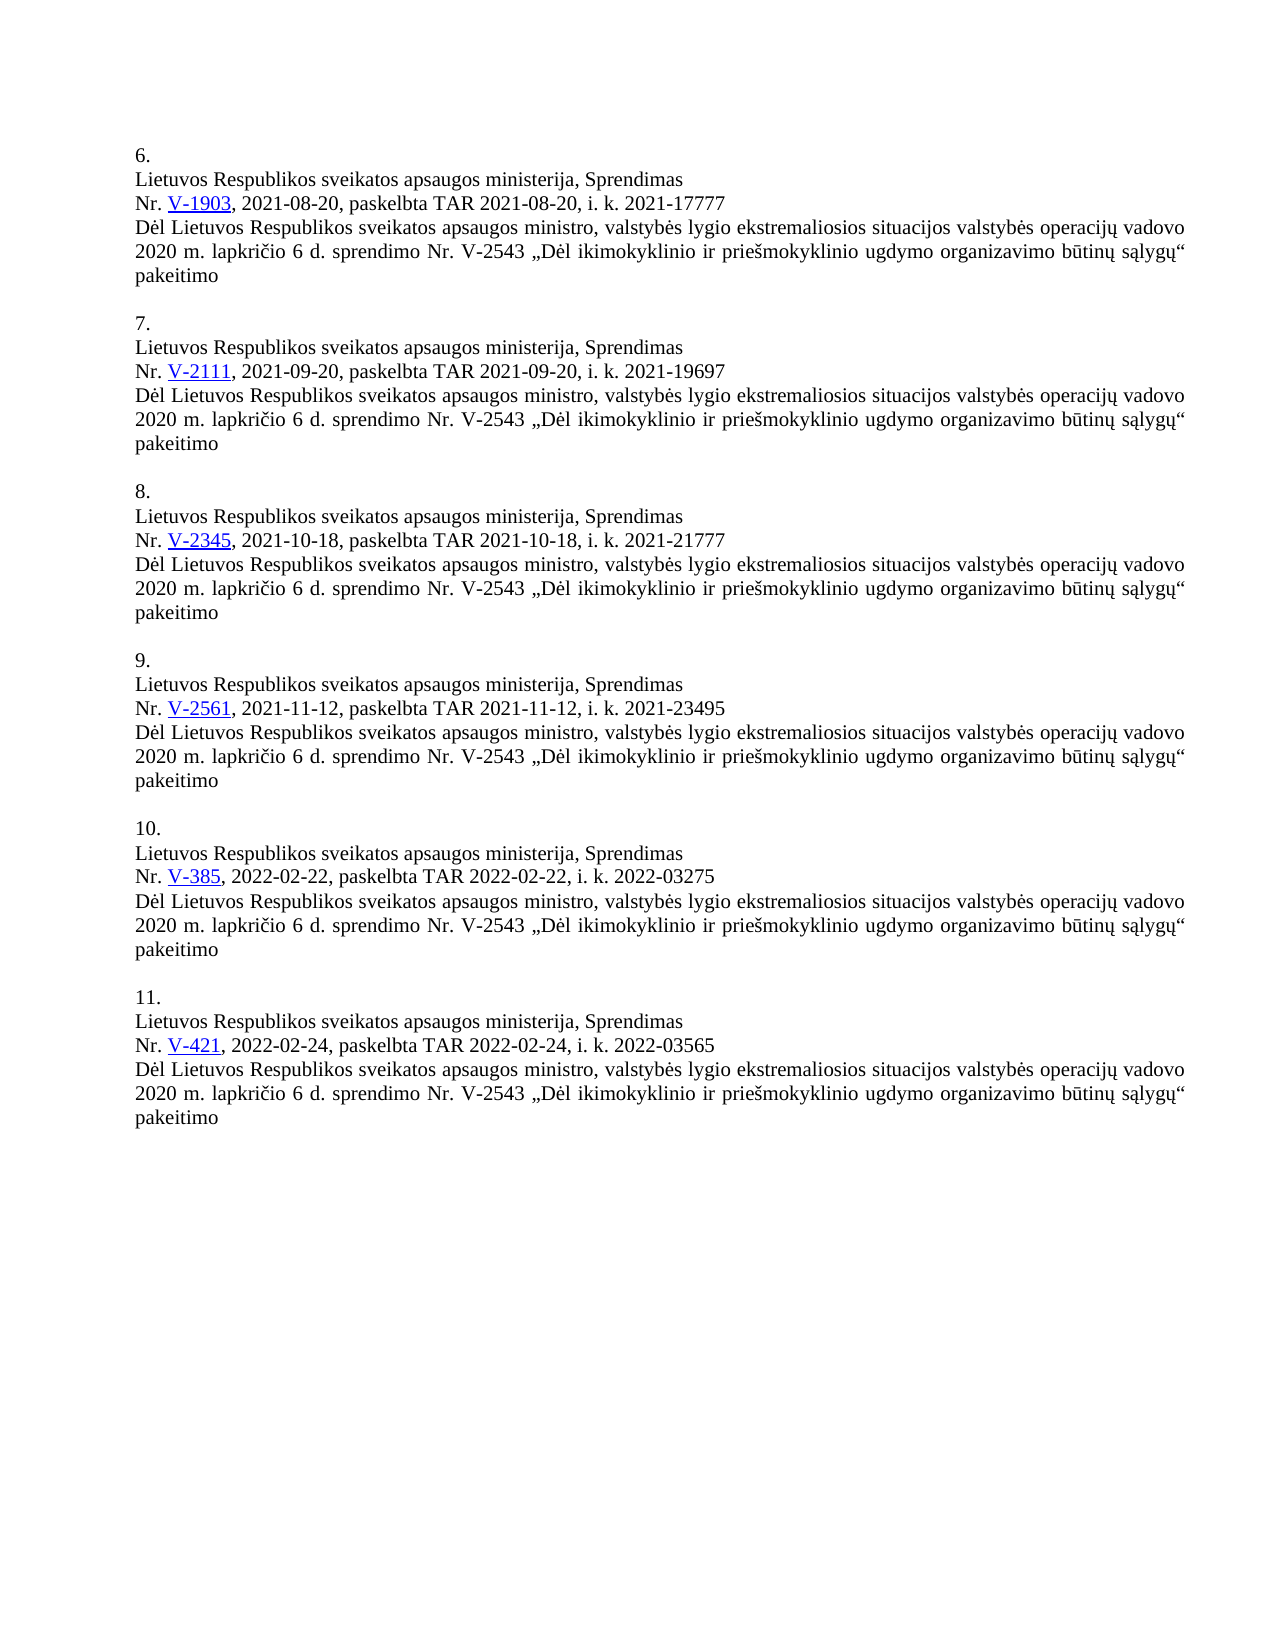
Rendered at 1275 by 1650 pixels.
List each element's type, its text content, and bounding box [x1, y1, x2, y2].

text Lietuvos Respublikos sveikatos apsaugos ministerija, Sprendimas [135, 1009, 1186, 1033]
text Lietuvos Respublikos sveikatos apsaugos ministerija, Sprendimas [135, 840, 1186, 864]
text Nr. V-421, 2022-02-24, paskelbta TAR 2022-02-24, i. k. 2022-03565 [135, 1033, 1186, 1057]
text 9. [135, 648, 1186, 672]
text 10. [135, 816, 1186, 840]
text Lietuvos Respublikos sveikatos apsaugos ministerija, Sprendimas [135, 167, 1186, 191]
text Dėl Lietuvos Respublikos sveikatos apsaugos ministro, valstybės lygio ekstremaliosios situacijos valstybės operacijų vadovo 2020 m. lapkričio 6 d. sprendimo Nr. V-2543 „Dėl ikimokyklinio ir priešmokyklinio ugdymo organizavimo būtinų sąlygų“ pakeitimo [135, 215, 1186, 287]
text Nr. V-2345, 2021-10-18, paskelbta TAR 2021-10-18, i. k. 2021-21777 [135, 528, 1186, 552]
text Nr. V-2561, 2021-11-12, paskelbta TAR 2021-11-12, i. k. 2021-23495 [135, 696, 1186, 720]
text 6. [135, 143, 1186, 167]
text Dėl Lietuvos Respublikos sveikatos apsaugos ministro, valstybės lygio ekstremaliosios situacijos valstybės operacijų vadovo 2020 m. lapkričio 6 d. sprendimo Nr. V-2543 „Dėl ikimokyklinio ir priešmokyklinio ugdymo organizavimo būtinų sąlygų“ pakeitimo [135, 383, 1186, 455]
text 7. [135, 311, 1186, 335]
text Dėl Lietuvos Respublikos sveikatos apsaugos ministro, valstybės lygio ekstremaliosios situacijos valstybės operacijų vadovo 2020 m. lapkričio 6 d. sprendimo Nr. V-2543 „Dėl ikimokyklinio ir priešmokyklinio ugdymo organizavimo būtinų sąlygų“ pakeitimo [135, 552, 1186, 624]
text Lietuvos Respublikos sveikatos apsaugos ministerija, Sprendimas [135, 335, 1186, 359]
text Nr. V-1903, 2021-08-20, paskelbta TAR 2021-08-20, i. k. 2021-17777 [135, 191, 1186, 215]
text Nr. V-385, 2022-02-22, paskelbta TAR 2022-02-22, i. k. 2022-03275 [135, 864, 1186, 888]
text Lietuvos Respublikos sveikatos apsaugos ministerija, Sprendimas [135, 672, 1186, 696]
text Dėl Lietuvos Respublikos sveikatos apsaugos ministro, valstybės lygio ekstremaliosios situacijos valstybės operacijų vadovo 2020 m. lapkričio 6 d. sprendimo Nr. V-2543 „Dėl ikimokyklinio ir priešmokyklinio ugdymo organizavimo būtinų sąlygų“ pakeitimo [135, 720, 1186, 792]
text 11. [135, 985, 1186, 1009]
text Nr. V-2111, 2021-09-20, paskelbta TAR 2021-09-20, i. k. 2021-19697 [135, 359, 1186, 383]
text Lietuvos Respublikos sveikatos apsaugos ministerija, Sprendimas [135, 503, 1186, 528]
text Dėl Lietuvos Respublikos sveikatos apsaugos ministro, valstybės lygio ekstremaliosios situacijos valstybės operacijų vadovo 2020 m. lapkričio 6 d. sprendimo Nr. V-2543 „Dėl ikimokyklinio ir priešmokyklinio ugdymo organizavimo būtinų sąlygų“ pakeitimo [135, 1057, 1186, 1129]
text 8. [135, 479, 1186, 503]
text Dėl Lietuvos Respublikos sveikatos apsaugos ministro, valstybės lygio ekstremaliosios situacijos valstybės operacijų vadovo 2020 m. lapkričio 6 d. sprendimo Nr. V-2543 „Dėl ikimokyklinio ir priešmokyklinio ugdymo organizavimo būtinų sąlygų“ pakeitimo [135, 888, 1186, 961]
